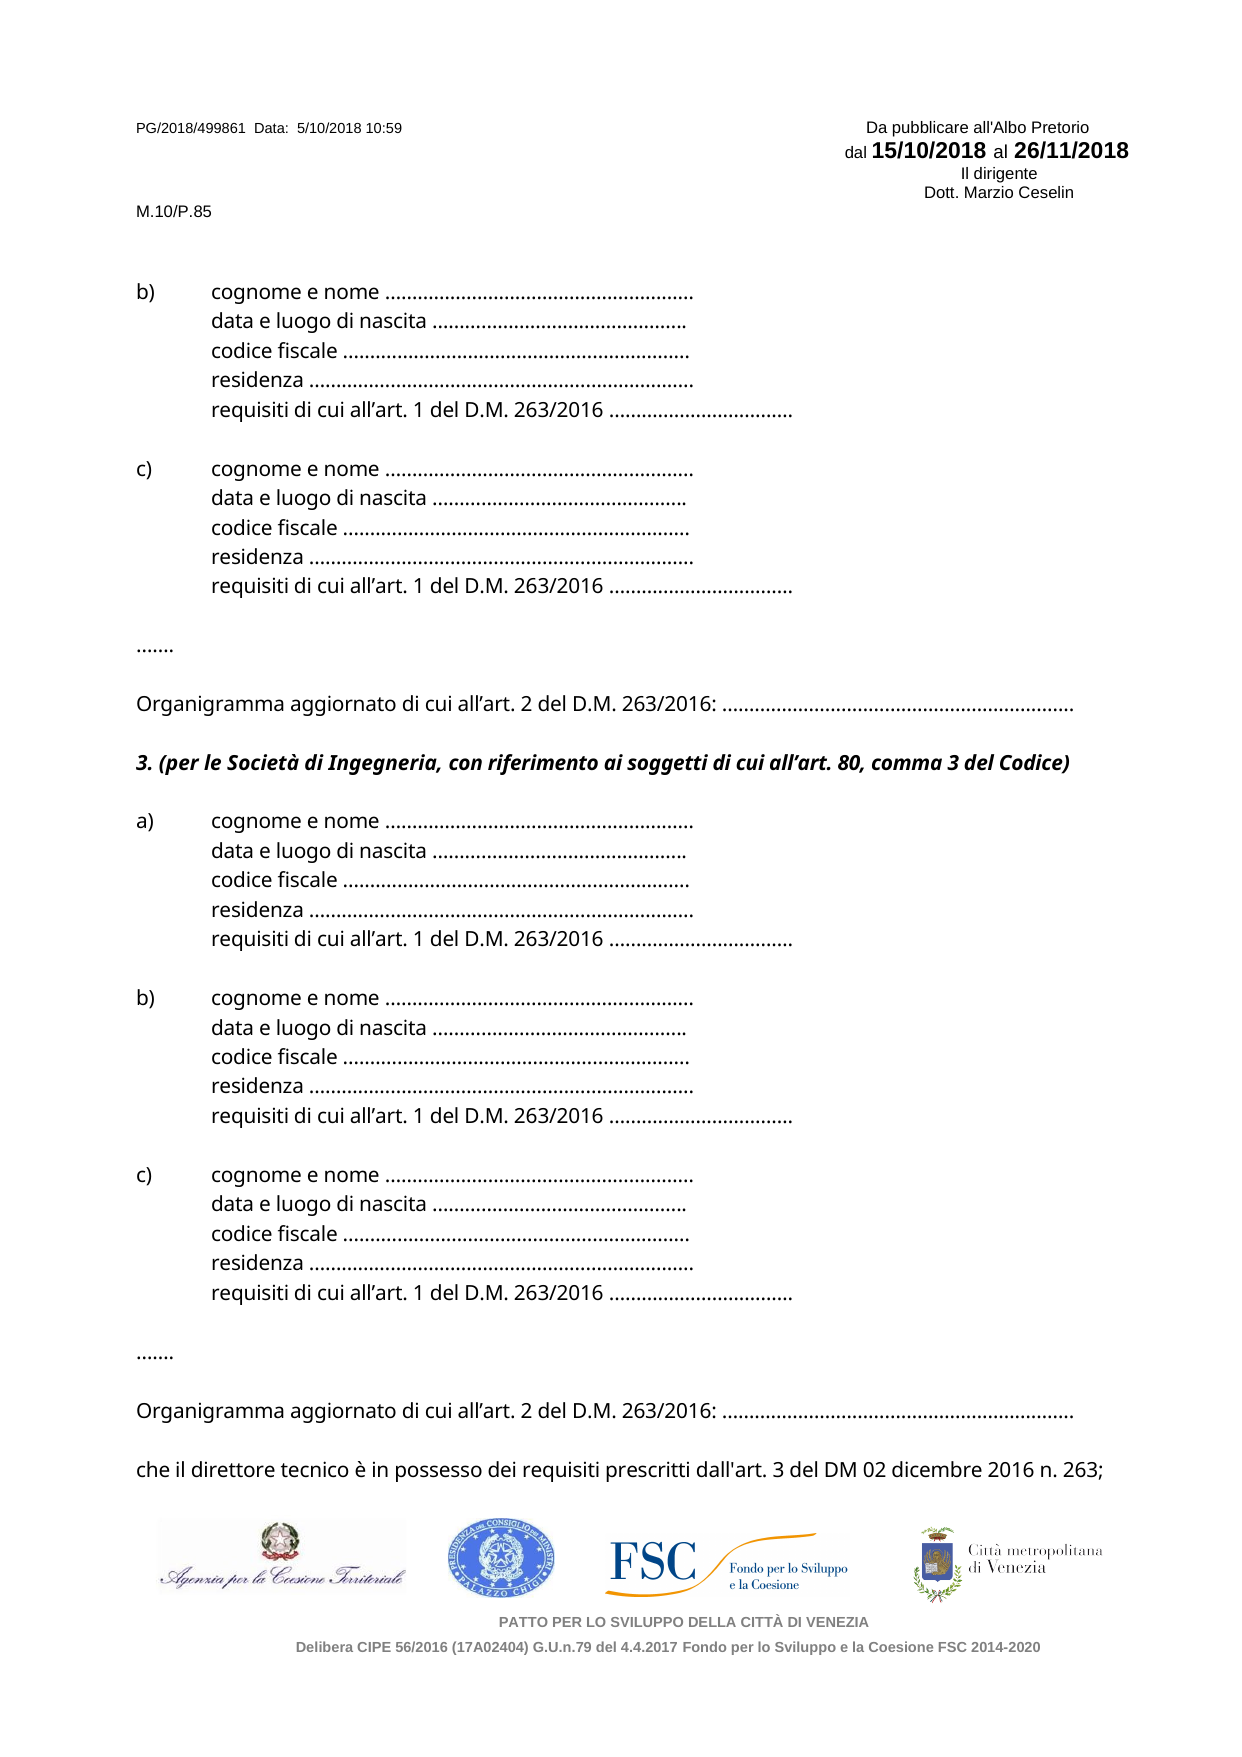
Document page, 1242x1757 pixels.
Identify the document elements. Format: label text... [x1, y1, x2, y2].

text ……. [136, 1336, 1153, 1365]
text residenza …………………………………………………………….. [136, 894, 1153, 923]
picture [906, 1515, 1109, 1610]
text b) cognome e nome ………………………………………………… [136, 276, 1153, 305]
text che il direttore tecnico è in possesso dei requisiti prescritti dall'art. 3 del DM 02 dicembre 2016 n. 263; [136, 1454, 1153, 1483]
picture [155, 1515, 407, 1595]
text data e luogo di nascita ……………………………………….. [136, 1188, 1153, 1218]
text 3. (per le Società di Ingegneria, con riferimento ai soggetti di cui all’art. 80, comma 3 del Codice) [136, 747, 1153, 777]
text ……. [136, 629, 1153, 659]
text residenza …………………………………………………………….. [136, 364, 1153, 394]
text b) cognome e nome ………………………………………………… [136, 982, 1153, 1012]
picture [605, 1533, 851, 1597]
text residenza …………………………………………………………….. [136, 1247, 1153, 1277]
text codice fiscale .……………………………………………………… [136, 335, 1153, 364]
text requisiti di cui all’art. 1 del D.M. 263/2016 ……………………………. [136, 394, 1153, 423]
text data e luogo di nascita ……………………………………….. [136, 1012, 1153, 1041]
text requisiti di cui all’art. 1 del D.M. 263/2016 ……………………………. [136, 1277, 1153, 1306]
text residenza …………………………………………………………….. [136, 541, 1153, 571]
text residenza …………………………………………………………….. [136, 1071, 1153, 1100]
text data e luogo di nascita ……………………………………….. [136, 305, 1153, 335]
picture [447, 1518, 555, 1598]
text codice fiscale .……………………………………………………… [136, 864, 1153, 894]
text Organigramma aggiornato di cui all’art. 2 del D.M. 263/2016: ……………………………………………………….. [136, 1395, 1153, 1424]
text Organigramma aggiornato di cui all’art. 2 del D.M. 263/2016: ……………………………………………………….. [136, 688, 1153, 718]
text codice fiscale .……………………………………………………… [136, 512, 1153, 541]
text codice fiscale .……………………………………………………… [136, 1041, 1153, 1071]
text requisiti di cui all’art. 1 del D.M. 263/2016 ……………………………. [136, 923, 1153, 953]
text data e luogo di nascita ……………………………………….. [136, 482, 1153, 512]
text c) cognome e nome ………………………………………………… [136, 1159, 1153, 1188]
text data e luogo di nascita ……………………………………….. [136, 835, 1153, 864]
text requisiti di cui all’art. 1 del D.M. 263/2016 ……………………………. [136, 1100, 1153, 1129]
text codice fiscale .……………………………………………………… [136, 1218, 1153, 1247]
text c) cognome e nome ………………………………………………… [136, 453, 1153, 482]
text requisiti di cui all’art. 1 del D.M. 263/2016 ……………………………. [136, 571, 1153, 600]
text a) cognome e nome ………………………………………………… [136, 805, 1153, 835]
